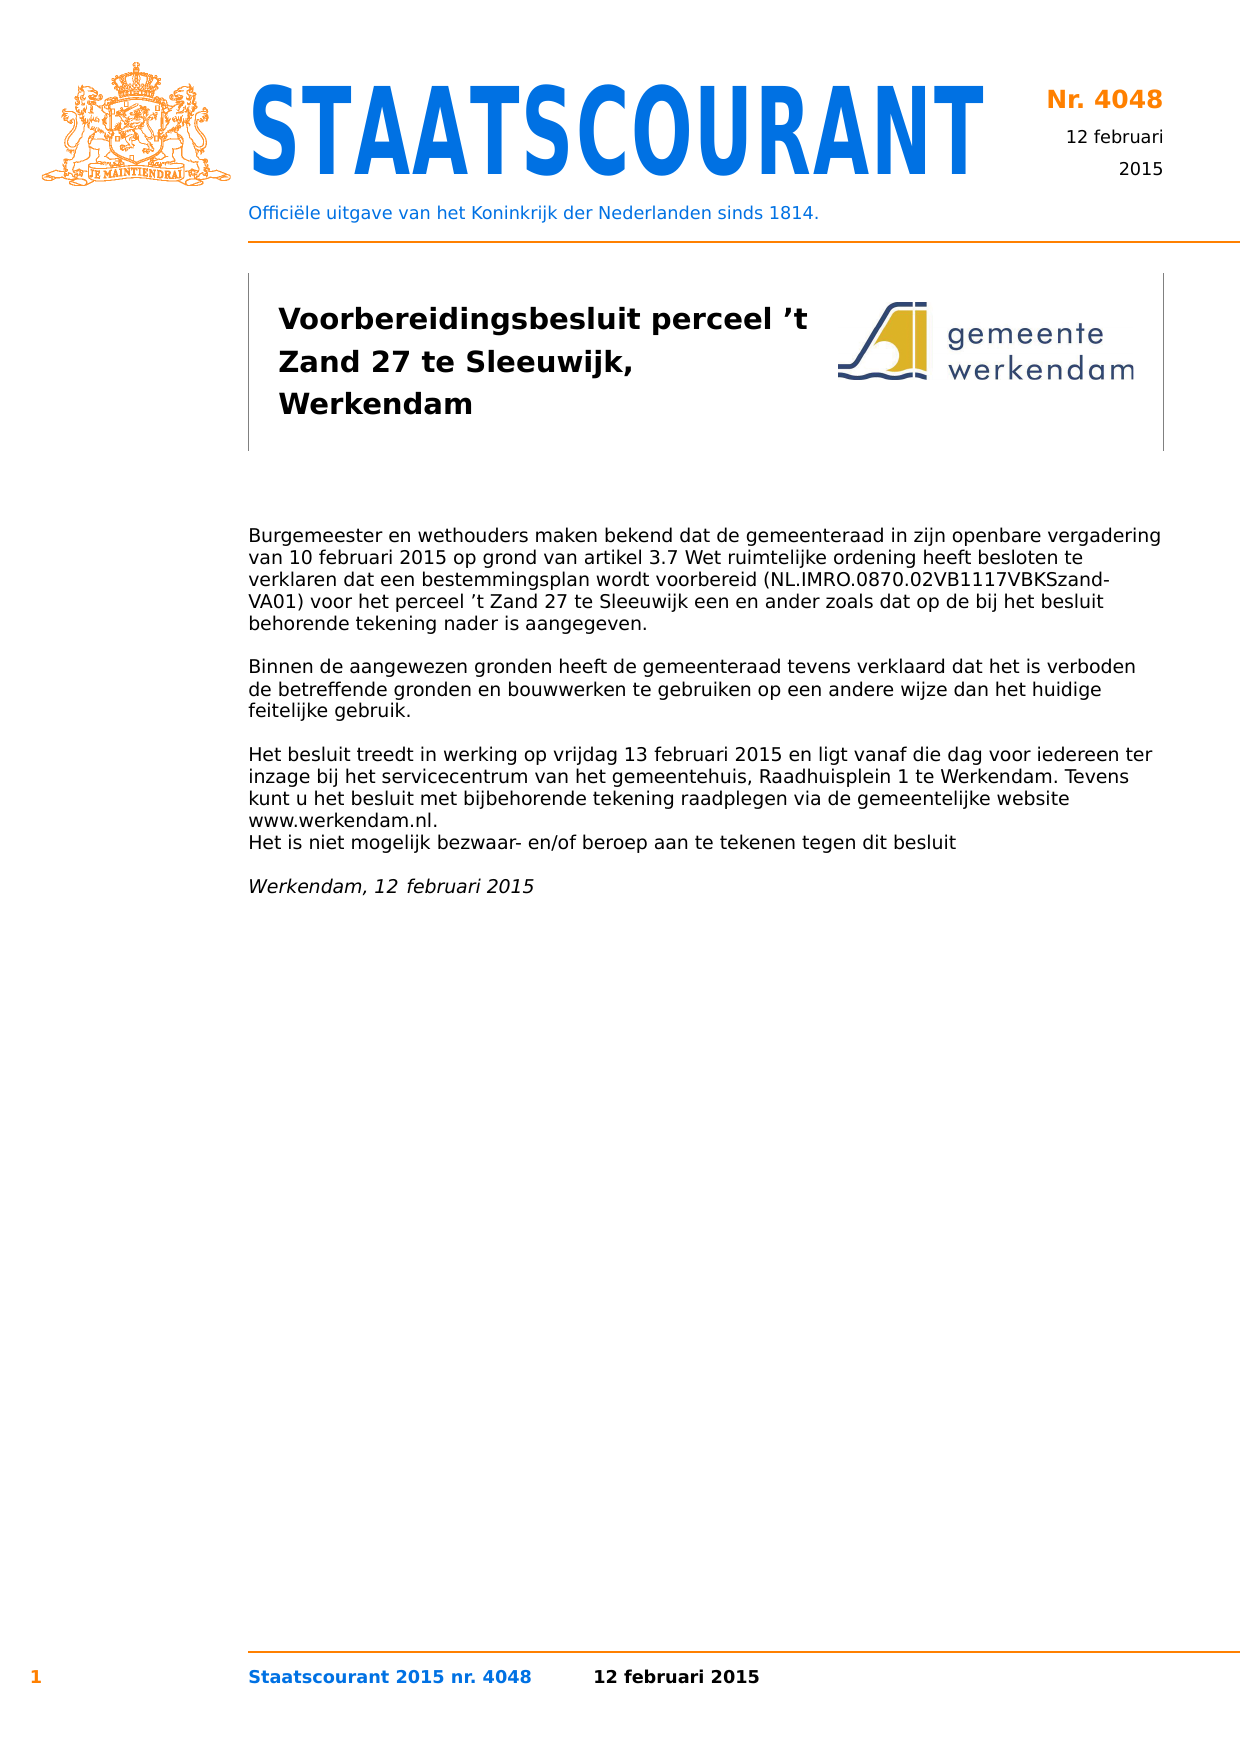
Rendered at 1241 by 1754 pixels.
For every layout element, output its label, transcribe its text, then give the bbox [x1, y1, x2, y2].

table_cell Officiële uitgave van het Koninkrijk der Nederlanden sinds 1814. [248, 203, 1240, 241]
text Burgemeester en wethouders maken bekend dat de gemeenteraad in zijn openbare vergadering van 10 februari 2015 op grond van artikel 3.7 Wet ruimtelijke ordening heeft besloten te verklaren dat een bestemmingsplan wordt voorbereid (NL.IMRO.0870.02VB1117VBKSzand-VA01) voor het perceel ’t Zand 27 te Sleeuwijk een en ander zoals dat op de bij het besluit behorende tekening nader is aangegeven. [248, 525, 1163, 634]
table_cell 2015 [998, 153, 1240, 203]
table_cell 12 februari [998, 121, 1240, 153]
picture [41, 62, 231, 186]
text Het besluit treedt in werking op vrijdag 13 februari 2015 en ligt vanaf die dag voor iedereen ter inzage bij het servicecentrum van het gemeentehuis, Raadhuisplein 1 te Werkendam. Tevens kunt u het besluit met bijbehorende tekening raadplegen via de gemeentelijke website www.werkendam.nl. [248, 744, 1163, 832]
table_header [25, 62, 248, 241]
picture [838, 302, 1134, 380]
text Werkendam, 12 februari 2015 [248, 876, 1163, 898]
subtitle Voorbereidingsbesluit perceel ’t Zand 27 te Sleeuwijk, Werkendam [249, 273, 1163, 451]
table_header Nr. 4048 [998, 62, 1240, 121]
text Het is niet mogelijk bezwaar- en/of beroep aan te tekenen tegen dit besluit [248, 832, 1163, 854]
table_header STAATSCOURANT [248, 62, 998, 203]
text Binnen de aangewezen gronden heeft de gemeenteraad tevens verklaard dat het is verboden de betreffende gronden en bouwwerken te gebruiken op een andere wijze dan het huidige feitelijke gebruik. [248, 656, 1163, 722]
